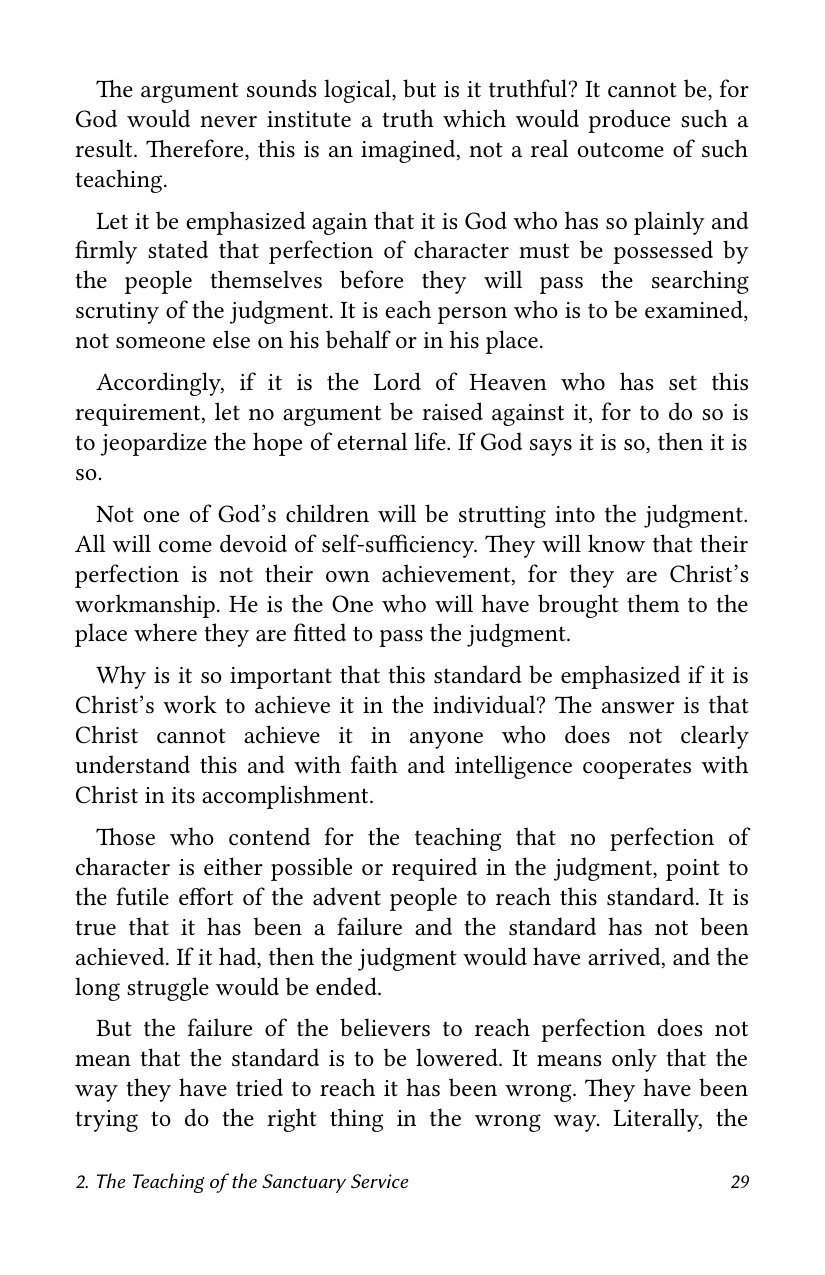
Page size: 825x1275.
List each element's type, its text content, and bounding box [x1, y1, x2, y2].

text Why is it so important that this standard be emphasized if it is Christ’s work to achieve it in the individual? The answer is that Christ cannot achieve it in anyone who does not clearly understand this and with faith and intelligence cooperates with Christ in its accomplishment. [75, 661, 750, 809]
text Not one of God’s children will be strutting into the judgment. All will come devoid of self-sufficiency. They will know that their perfection is not their own achievement, for they are Christ’s workmanship. He is the One who will have brought them to the place where they are fitted to pass the judgment. [75, 500, 750, 648]
text Accordingly, if it is the Lord of Heaven who has set this requirement, let no argument be raised against it, for to do so is to jeopardize the hope of eternal life. If God says it is so, then it is so. [75, 368, 750, 486]
text The argument sounds logical, but is it truthful? It cannot be, for God would never institute a truth which would produce such a result. Therefore, this is an imagined, not a real outcome of such teaching. [75, 75, 750, 193]
text But the failure of the believers to reach perfection does not mean that the standard is to be lowered. It means only that the way they have tried to reach it has been wrong. They have been trying to do the right thing in the wrong way. Literally, the [75, 1014, 750, 1133]
text Those who contend for the teaching that no perfection of character is either possible or required in the judgment, point to the futile effort of the advent people to reach this standard. It is true that it has been a failure and the standard has not been achieved. If it had, then the judgment would have arrived, and the long struggle would be ended. [75, 823, 750, 1001]
text Let it be emphasized again that it is God who has so plainly and firmly stated that perfection of character must be possessed by the people themselves before they will pass the searching scrutiny of the judgment. It is each person who is to be examined, not someone else on his behalf or in his place. [75, 207, 750, 355]
